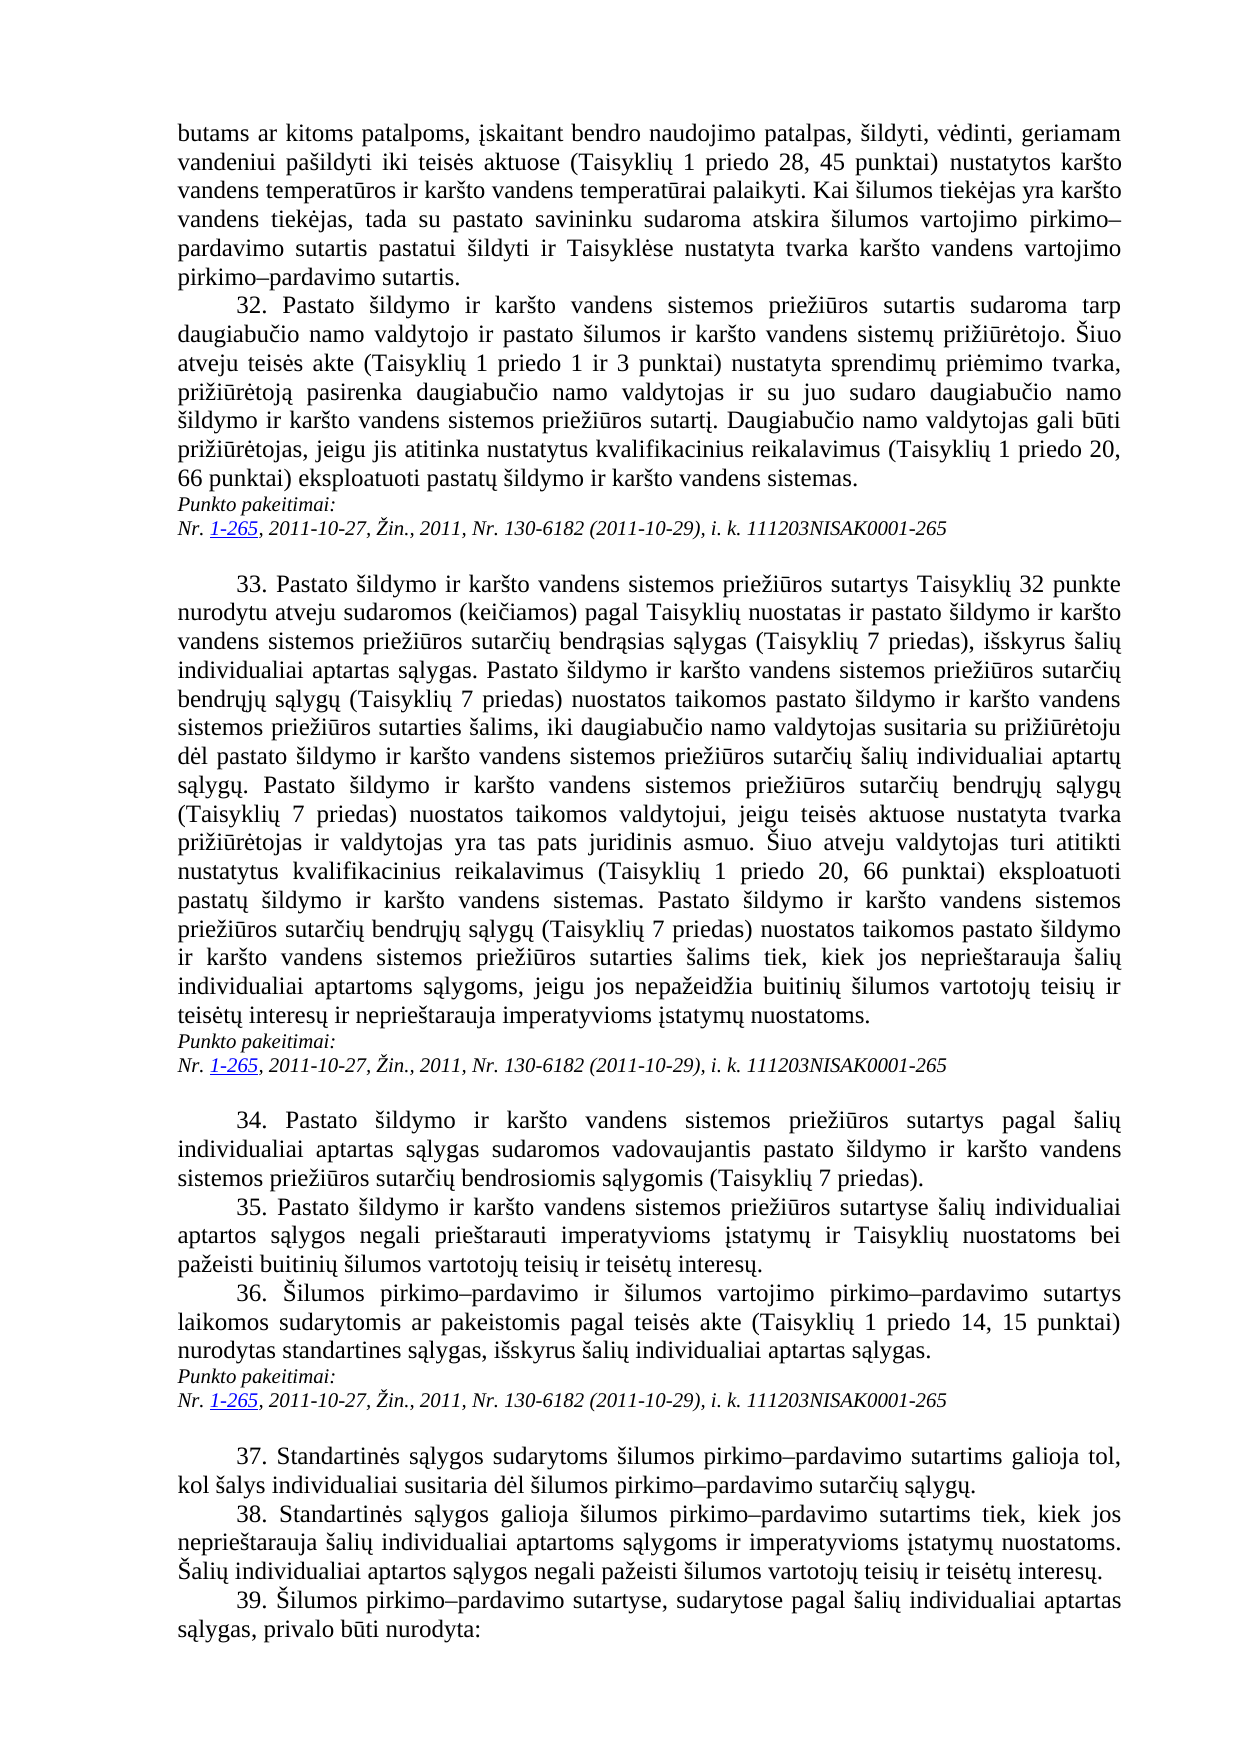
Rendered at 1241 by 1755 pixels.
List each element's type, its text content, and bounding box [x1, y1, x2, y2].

text Punkto pakeitimai: [177, 1029, 1122, 1053]
text 39. Šilumos pirkimo–pardavimo sutartyse, sudarytose pagal šalių individualiai aptartas sąlygas, privalo būti nurodyta: [177, 1585, 1122, 1642]
text 37. Standartinės sąlygos sudarytoms šilumos pirkimo–pardavimo sutartims galioja tol, kol šalys individualiai susitaria dėl šilumos pirkimo–pardavimo sutarčių sąlygų. [177, 1441, 1122, 1499]
text 38. Standartinės sąlygos galioja šilumos pirkimo–pardavimo sutartims tiek, kiek jos neprieštarauja šalių individualiai aptartoms sąlygoms ir imperatyvioms įstatymų nuostatoms. Šalių individualiai aptartos sąlygos negali pažeisti šilumos vartotojų teisių ir teisėtų interesų. [177, 1499, 1122, 1585]
text Nr. 1-265, 2011-10-27, Žin., 2011, Nr. 130-6182 (2011-10-29), i. k. 111203NISAK0001-265 [177, 1388, 1122, 1412]
text Punkto pakeitimai: [177, 1364, 1122, 1388]
text Nr. 1-265, 2011-10-27, Žin., 2011, Nr. 130-6182 (2011-10-29), i. k. 111203NISAK0001-265 [177, 1053, 1122, 1077]
text 34. Pastato šildymo ir karšto vandens sistemos priežiūros sutartys pagal šalių individualiai aptartas sąlygas sudaromos vadovaujantis pastato šildymo ir karšto vandens sistemos priežiūros sutarčių bendrosiomis sąlygomis (Taisyklių 7 priedas). [177, 1106, 1122, 1192]
text 33. Pastato šildymo ir karšto vandens sistemos priežiūros sutartys Taisyklių 32 punkte nurodytu atveju sudaromos (keičiamos) pagal Taisyklių nuostatas ir pastato šildymo ir karšto vandens sistemos priežiūros sutarčių bendrąsias sąlygas (Taisyklių 7 priedas), išskyrus šalių individualiai aptartas sąlygas. Pastato šildymo ir karšto vandens sistemos priežiūros sutarčių bendrųjų sąlygų (Taisyklių 7 priedas) nuostatos taikomos pastato šildymo ir karšto vandens sistemos priežiūros sutarties šalims, iki daugiabučio namo valdytojas susitaria su prižiūrėtoju dėl pastato šildymo ir karšto vandens sistemos priežiūros sutarčių šalių individualiai aptartų sąlygų. Pastato šildymo ir karšto vandens sistemos priežiūros sutarčių bendrųjų sąlygų (Taisyklių 7 priedas) nuostatos taikomos valdytojui, jeigu teisės aktuose nustatyta tvarka prižiūrėtojas ir valdytojas yra tas pats juridinis asmuo. Šiuo atveju valdytojas turi atitikti nustatytus kvalifikacinius reikalavimus (Taisyklių 1 priedo 20, 66 punktai) eksploatuoti pastatų šildymo ir karšto vandens sistemas. Pastato šildymo ir karšto vandens sistemos priežiūros sutarčių bendrųjų sąlygų (Taisyklių 7 priedas) nuostatos taikomos pastato šildymo ir karšto vandens sistemos priežiūros sutarties šalims tiek, kiek jos neprieštarauja šalių individualiai aptartoms sąlygoms, jeigu jos nepažeidžia buitinių šilumos vartotojų teisių ir teisėtų interesų ir neprieštarauja imperatyvioms įstatymų nuostatoms. [177, 569, 1122, 1029]
text 32. Pastato šildymo ir karšto vandens sistemos priežiūros sutartis sudaroma tarp daugiabučio namo valdytojo ir pastato šilumos ir karšto vandens sistemų prižiūrėtojo. Šiuo atveju teisės akte (Taisyklių 1 priedo 1 ir 3 punktai) nustatyta sprendimų priėmimo tvarka, prižiūrėtoją pasirenka daugiabučio namo valdytojas ir su juo sudaro daugiabučio namo šildymo ir karšto vandens sistemos priežiūros sutartį. Daugiabučio namo valdytojas gali būti prižiūrėtojas, jeigu jis atitinka nustatytus kvalifikacinius reikalavimus (Taisyklių 1 priedo 20, 66 punktai) eksploatuoti pastatų šildymo ir karšto vandens sistemas. [177, 291, 1122, 492]
text Punkto pakeitimai: [177, 492, 1122, 516]
text 35. Pastato šildymo ir karšto vandens sistemos priežiūros sutartyse šalių individualiai aptartos sąlygos negali prieštarauti imperatyvioms įstatymų ir Taisyklių nuostatoms bei pažeisti buitinių šilumos vartotojų teisių ir teisėtų interesų. [177, 1192, 1122, 1278]
text Nr. 1-265, 2011-10-27, Žin., 2011, Nr. 130-6182 (2011-10-29), i. k. 111203NISAK0001-265 [177, 516, 1122, 540]
text butams ar kitoms patalpoms, įskaitant bendro naudojimo patalpas, šildyti, vėdinti, geriamam vandeniui pašildyti iki teisės aktuose (Taisyklių 1 priedo 28, 45 punktai) nustatytos karšto vandens temperatūros ir karšto vandens temperatūrai palaikyti. Kai šilumos tiekėjas yra karšto vandens tiekėjas, tada su pastato savininku sudaroma atskira šilumos vartojimo pirkimo–pardavimo sutartis pastatui šildyti ir Taisyklėse nustatyta tvarka karšto vandens vartojimo pirkimo–pardavimo sutartis. [177, 118, 1122, 291]
text 36. Šilumos pirkimo–pardavimo ir šilumos vartojimo pirkimo–pardavimo sutartys laikomos sudarytomis ar pakeistomis pagal teisės akte (Taisyklių 1 priedo 14, 15 punktai) nurodytas standartines sąlygas, išskyrus šalių individualiai aptartas sąlygas. [177, 1278, 1122, 1364]
